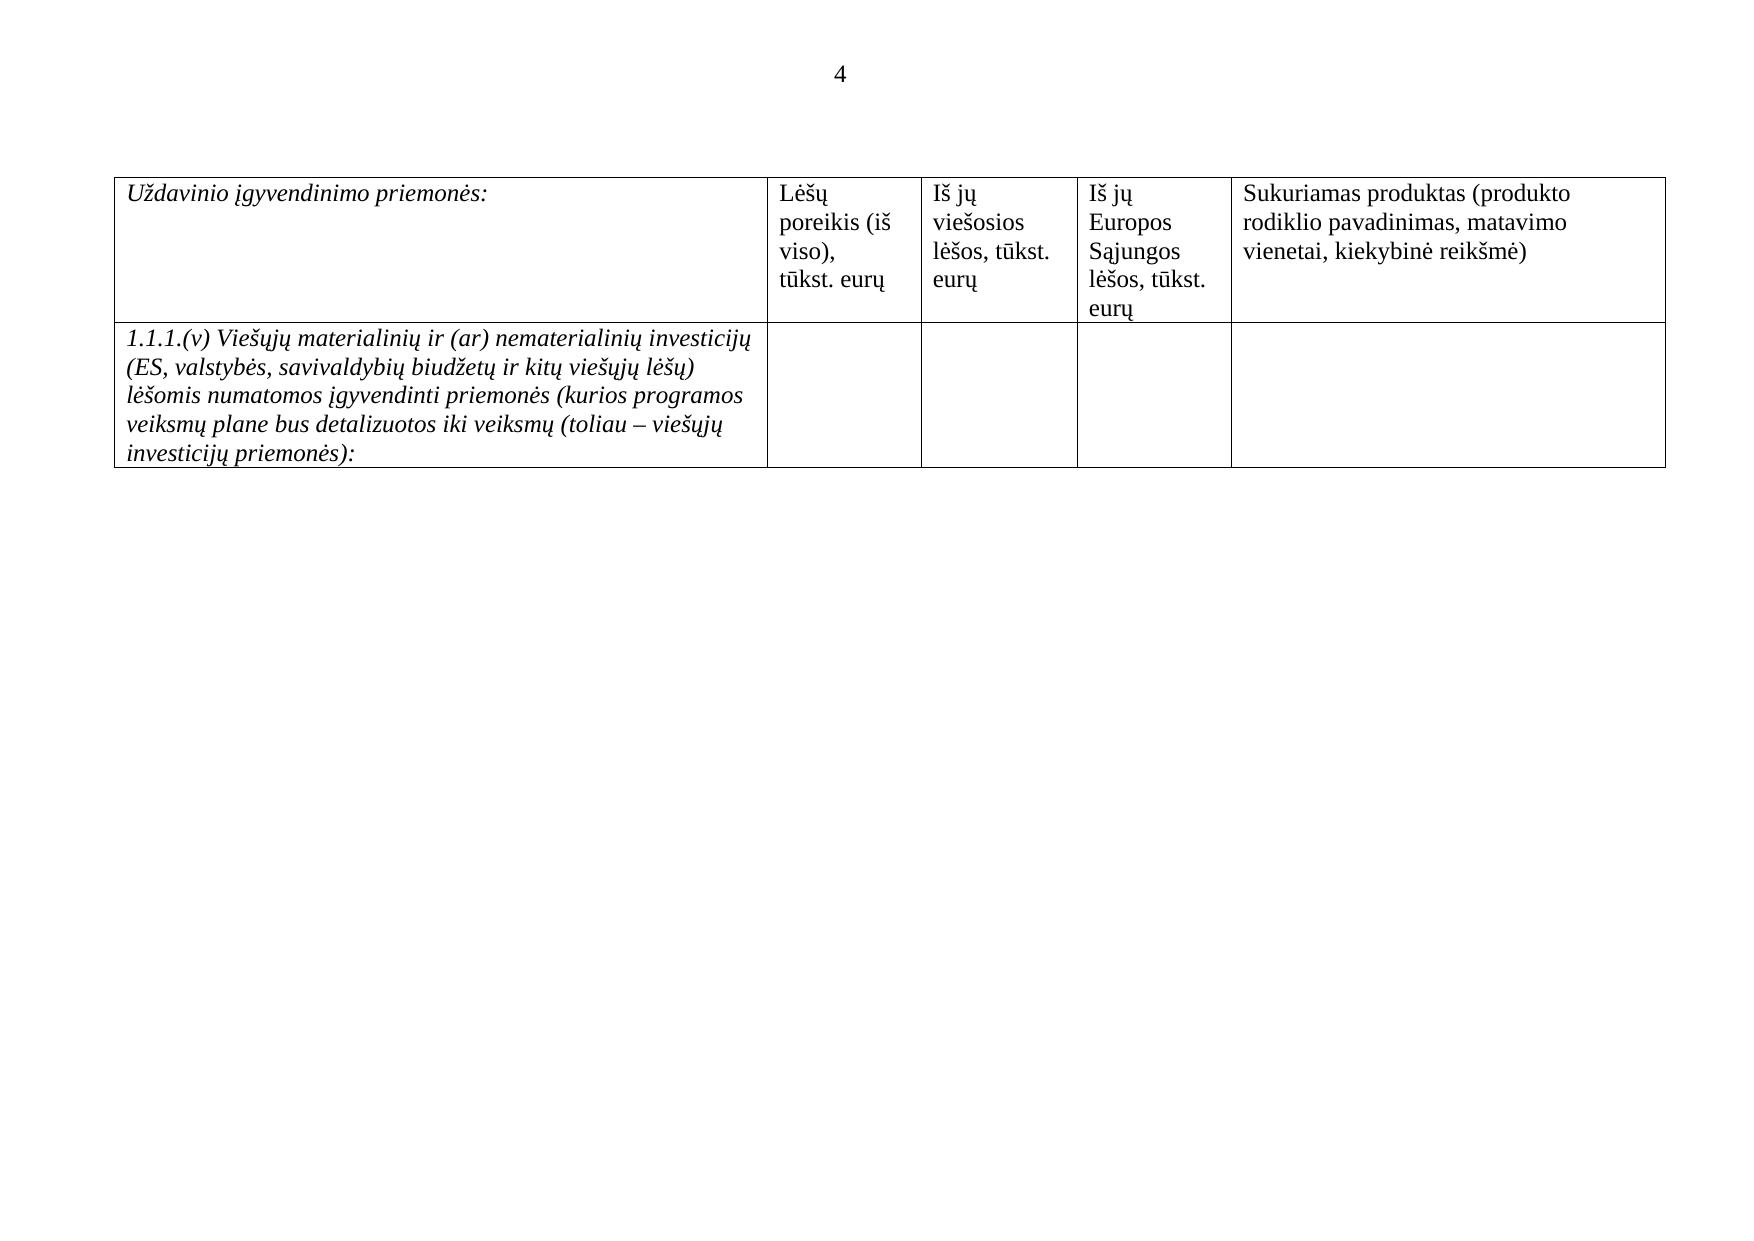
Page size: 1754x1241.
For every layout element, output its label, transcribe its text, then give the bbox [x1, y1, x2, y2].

table_cell [768, 323, 921, 467]
table_header Sukuriamas produktas (produkto rodiklio pavadinimas, matavimo vienetai, kiekybinė reikšmė) [1232, 178, 1665, 322]
table_cell 1.1.1.(v) Viešųjų materialinių ir (ar) nematerialinių investicijų (ES, valstybės, savivaldybių biudžetų ir kitų viešųjų lėšų) lėšomis numatomos įgyvendinti priemonės (kurios programos veiksmų plane bus detalizuotos iki veiksmų (toliau – viešųjų investicijų priemonės): [115, 323, 767, 467]
table_cell [1232, 323, 1665, 467]
table_cell [922, 323, 1077, 467]
table_header Uždavinio įgyvendinimo priemonės: [115, 178, 767, 322]
table_cell [1078, 323, 1231, 467]
table_header Iš jų Europos Sąjungos lėšos, tūkst. eurų [1078, 178, 1231, 322]
table_header Lėšų poreikis (iš viso), tūkst. eurų [768, 178, 921, 322]
table_header Iš jų viešosios lėšos, tūkst. eurų [922, 178, 1077, 322]
